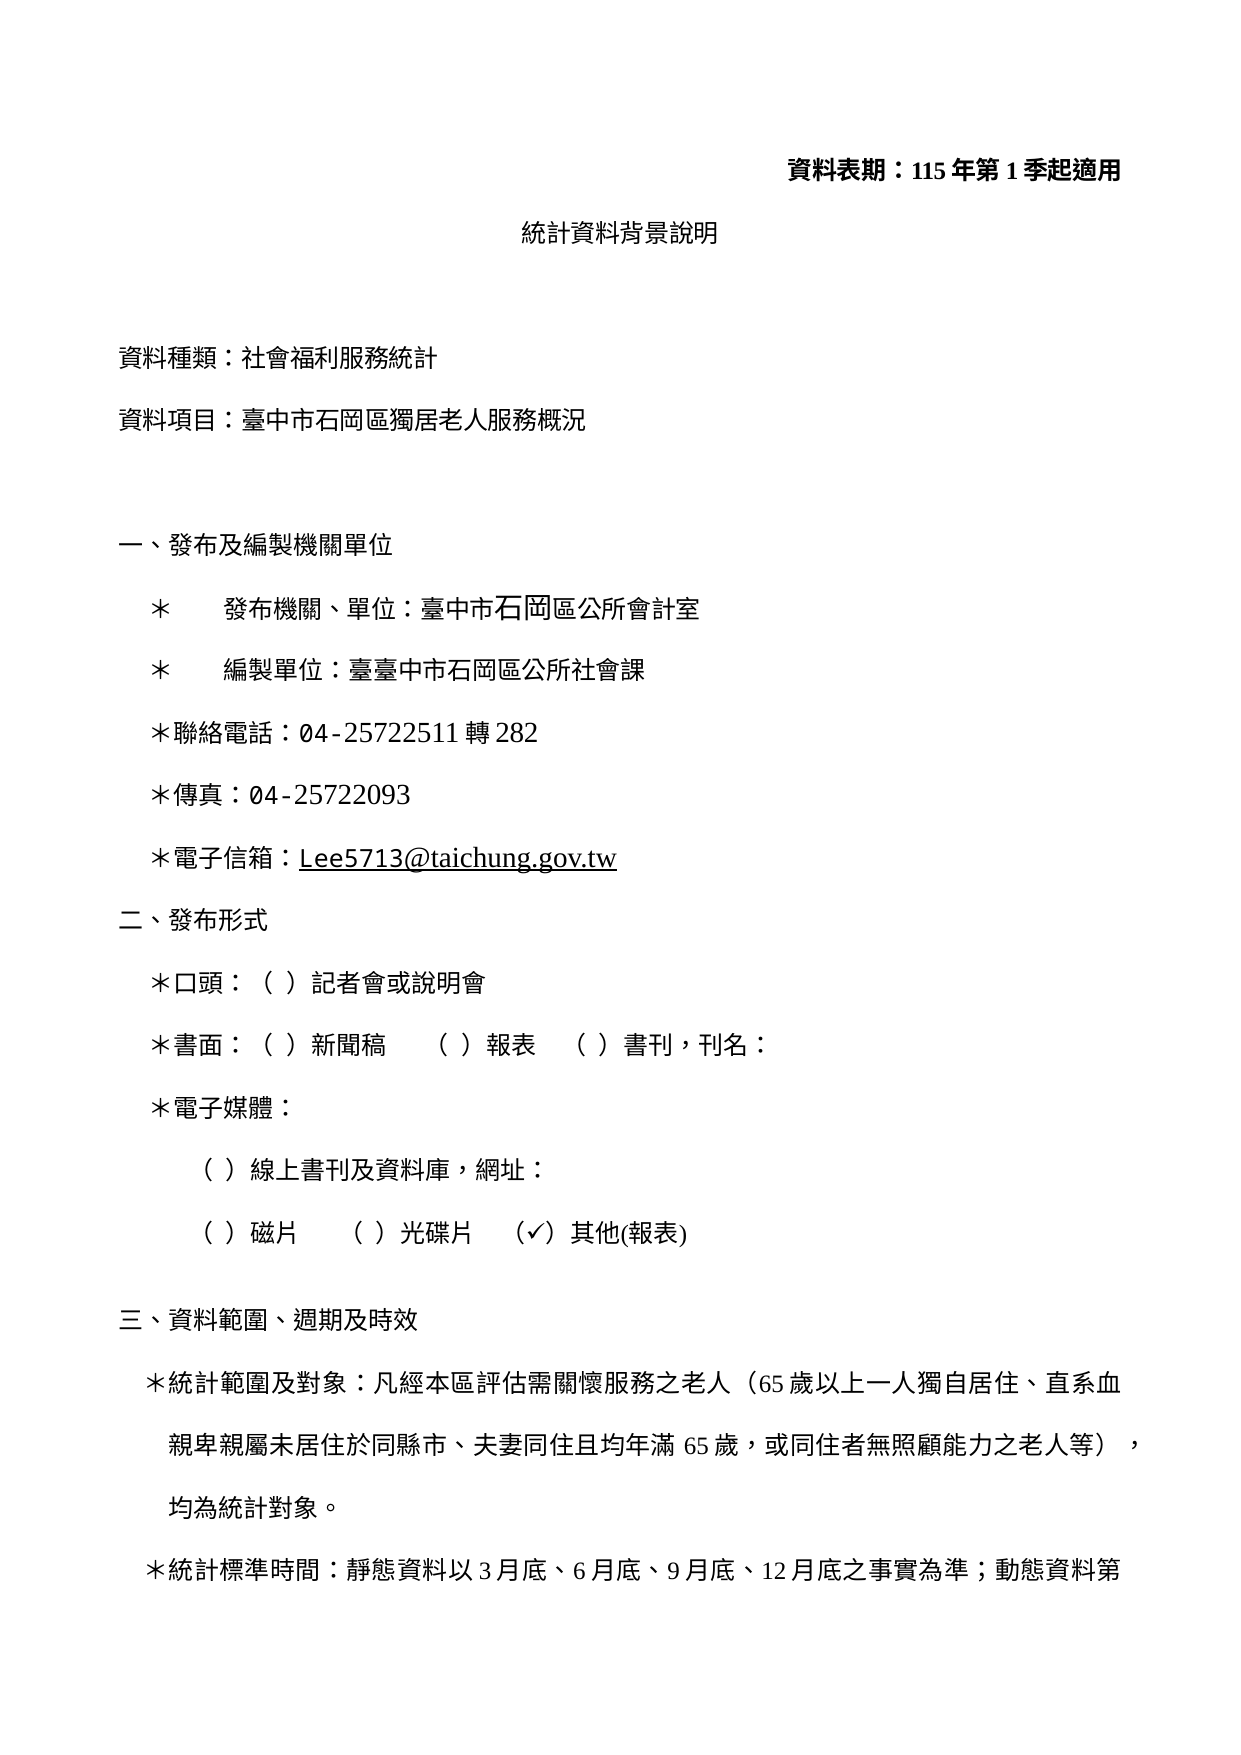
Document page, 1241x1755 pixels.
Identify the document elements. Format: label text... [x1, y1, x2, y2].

text ＊電子媒體： [149, 1064, 1122, 1127]
text 一、發布及編製機關單位 [118, 502, 1122, 564]
text ＊口頭：（ ）記者會或說明會 [149, 939, 1122, 1002]
text （ ）線上書刊及資料庫，網址： [188, 1127, 1156, 1189]
text 二、發布形式 [118, 877, 1122, 939]
text ＊統計範圍及對象：凡經本區評估需關懷服務之老人（65歲以上一人獨自居住、直系血親卑親屬未居住於同縣市、夫妻同住且均年滿65歲，或同住者無照顧能力之老人等），均為統計對象。 [143, 1339, 1122, 1527]
text ＊書面：（ ）新聞稿 （ ）報表 （ ）書刊，刊名： [149, 1002, 1122, 1064]
list 發布機關、單位：臺中市石岡區公所會計室 [149, 564, 1122, 627]
text ＊統計標準時間：靜態資料以3月底、6月底、9月底、12月底之事實為準；動態資料第 [143, 1527, 1122, 1589]
text ＊電子信箱：Lee5713@taichung.gov.tw [149, 814, 1122, 877]
text 三、資料範圍、週期及時效 [118, 1277, 1122, 1339]
text （ ）磁片 （ ）光碟片 （）其他(報表) [188, 1189, 1156, 1252]
text 資料表期：115年第1季起適用 [118, 127, 1122, 189]
text 資料種類：社會福利服務統計 [118, 314, 1122, 377]
text 統計資料背景說明 [118, 189, 1122, 252]
text ＊傳真：04-25722093 [149, 752, 1122, 814]
text 資料項目：臺中市石岡區獨居老人服務概況 [118, 377, 1122, 439]
text ＊聯絡電話：04-25722511轉282 [149, 689, 1122, 752]
list 編製單位：臺臺中市石岡區公所社會課 [149, 627, 1122, 689]
